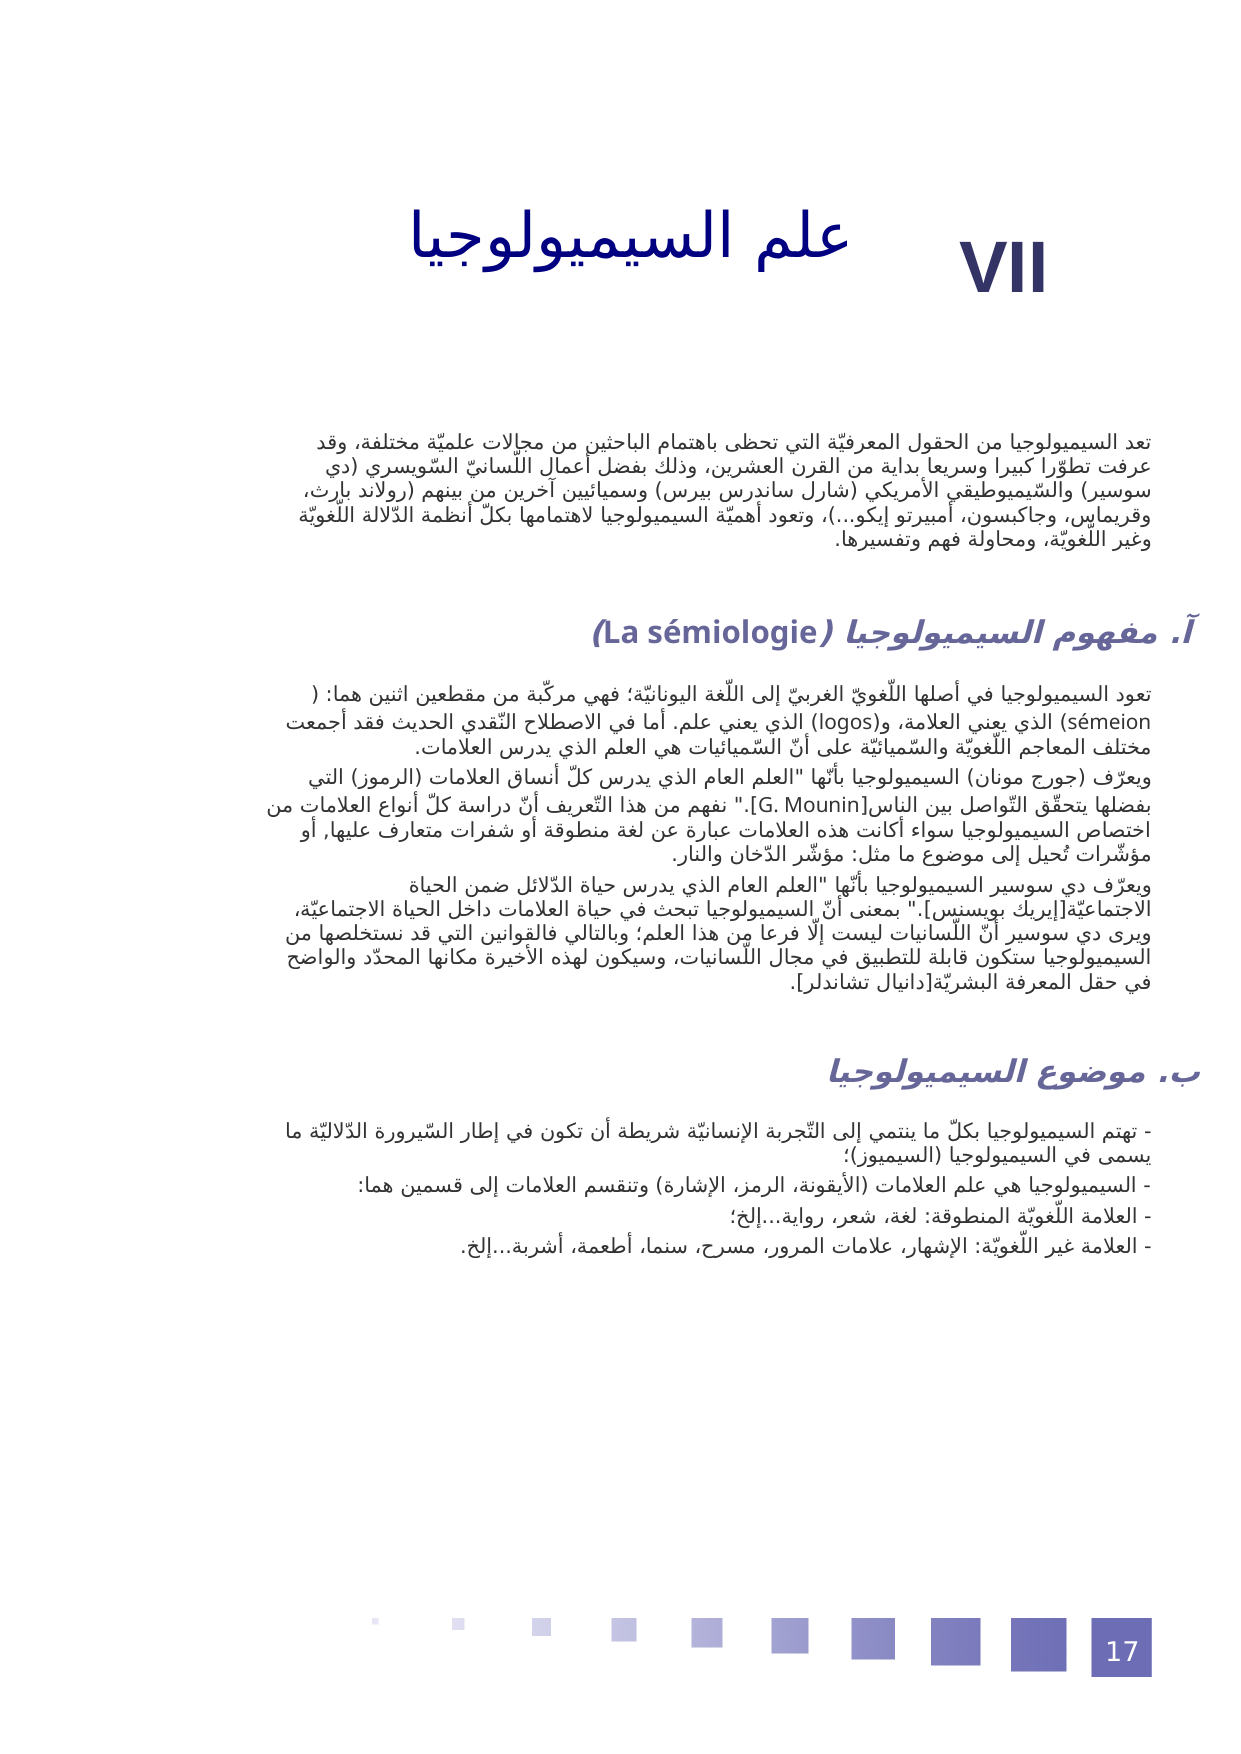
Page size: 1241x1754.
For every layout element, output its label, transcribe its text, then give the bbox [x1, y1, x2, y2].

text - العلامة غير اللّغويّة: الإشهار، علامات المرور، مسرح، سنما، أطعمة، أشربة...إلخ. [266, 1234, 1152, 1258]
text - السيميولوجيا هي علم العلامات (الأيقونة، الرمز، الإشارة) وتنقسم العلامات إلى قسمين هما: [266, 1173, 1152, 1198]
text VII [903, 227, 1104, 308]
text تعد السيميولوجيا من الحقول المعرفيّة التي تحظى باهتمام الباحثين من مجالات علميّة مختلفة، وقد عرفت تطوّرا كبيرا وسريعا بداية من القرن العشرين، وذلك بفضل أعمال اللّسانيّ السّويسري (دي سوسير) والسّيميوطيقي الأمريكي (شارل ساندرس بيرس) وسميائيين آخرين من بينهم (رولاند بارث، وقريماس، وجاكبسون، أمبيرتو إيكو...)، وتعود أهميّة السيميولوجيا لاهتمامها بكلّ أنظمة الدّلالة اللّغويّة وغير اللّغويّة، ومحاولة فهم وتفسيرها. [266, 430, 1152, 551]
picture [177, 1618, 1152, 1677]
text - العلامة اللّغويّة المنطوقة: لغة، شعر، رواية...إلخ؛ [266, 1204, 1152, 1228]
title مفهوم السيميولوجيا (La sémiologie) [266, 610, 1211, 653]
text - تهتم السيميولوجيا بكلّ ما ينتمي إلى التّجربة الإنسانيّة شريطة أن تكون في إطار السّيرورة الدّلاليّة ما يسمى في السيميولوجيا (السيميوز)؛ [266, 1119, 1152, 1167]
text تعود السيميولوجيا في أصلها اللّغويّ الغربيّ إلى اللّغة اليونانيّة؛ فهي مركّبة من مقطعين اثنين هما: (sémeion) الذي يعني العلامة، و(logos) الذي يعني علم. أما في الاصطلاح النّقدي الحديث فقد أجمعت مختلف المعاجم اللّغويّة والسّميائيّة على أنّ السّميائيات هي العلم الذي يدرس العلامات. [266, 682, 1152, 759]
text ويعرّف (جورج مونان) السيميولوجيا بأنّها "العلم العام الذي يدرس كلّ أنساق العلامات (الرموز) التي بفضلها يتحقّق التّواصل بين الناس[G. Mounin]." نفهم من هذا التّعريف أنّ دراسة كلّ أنواع العلامات من اختصاص السيميولوجيا سواء أكانت هذه العلامات عبارة عن لغة منطوقة أو شفرات متعارف عليها, أو مؤشّرات تُحيل إلى موضوع ما مثل: مؤشّر الدّخان والنار. [266, 765, 1152, 867]
title VII-علم السيميولوجيا [213, 199, 856, 272]
text ويعرّف دي سوسير السيميولوجيا بأنّها "العلم العام الذي يدرس حياة الدّلائل ضمن الحياة الاجتماعيّة[إيريك بويسنس]." بمعنى أنّ السيميولوجيا تبحث في حياة العلامات داخل الحياة الاجتماعيّة، ويرى دي سوسير أنّ اللّسانيات ليست إلّا فرعا من هذا العلم؛ وبالتالي فالقوانين التي قد نستخلصها من السيميولوجيا ستكون قابلة للتطبيق في مجال اللّسانيات، وسيكون لهذه الأخيرة مكانها المحدّد والواضح في حقل المعرفة البشريّة[دانيال تشاندلر]. [266, 873, 1152, 994]
title موضوع السيميولوجيا [266, 1053, 1211, 1089]
